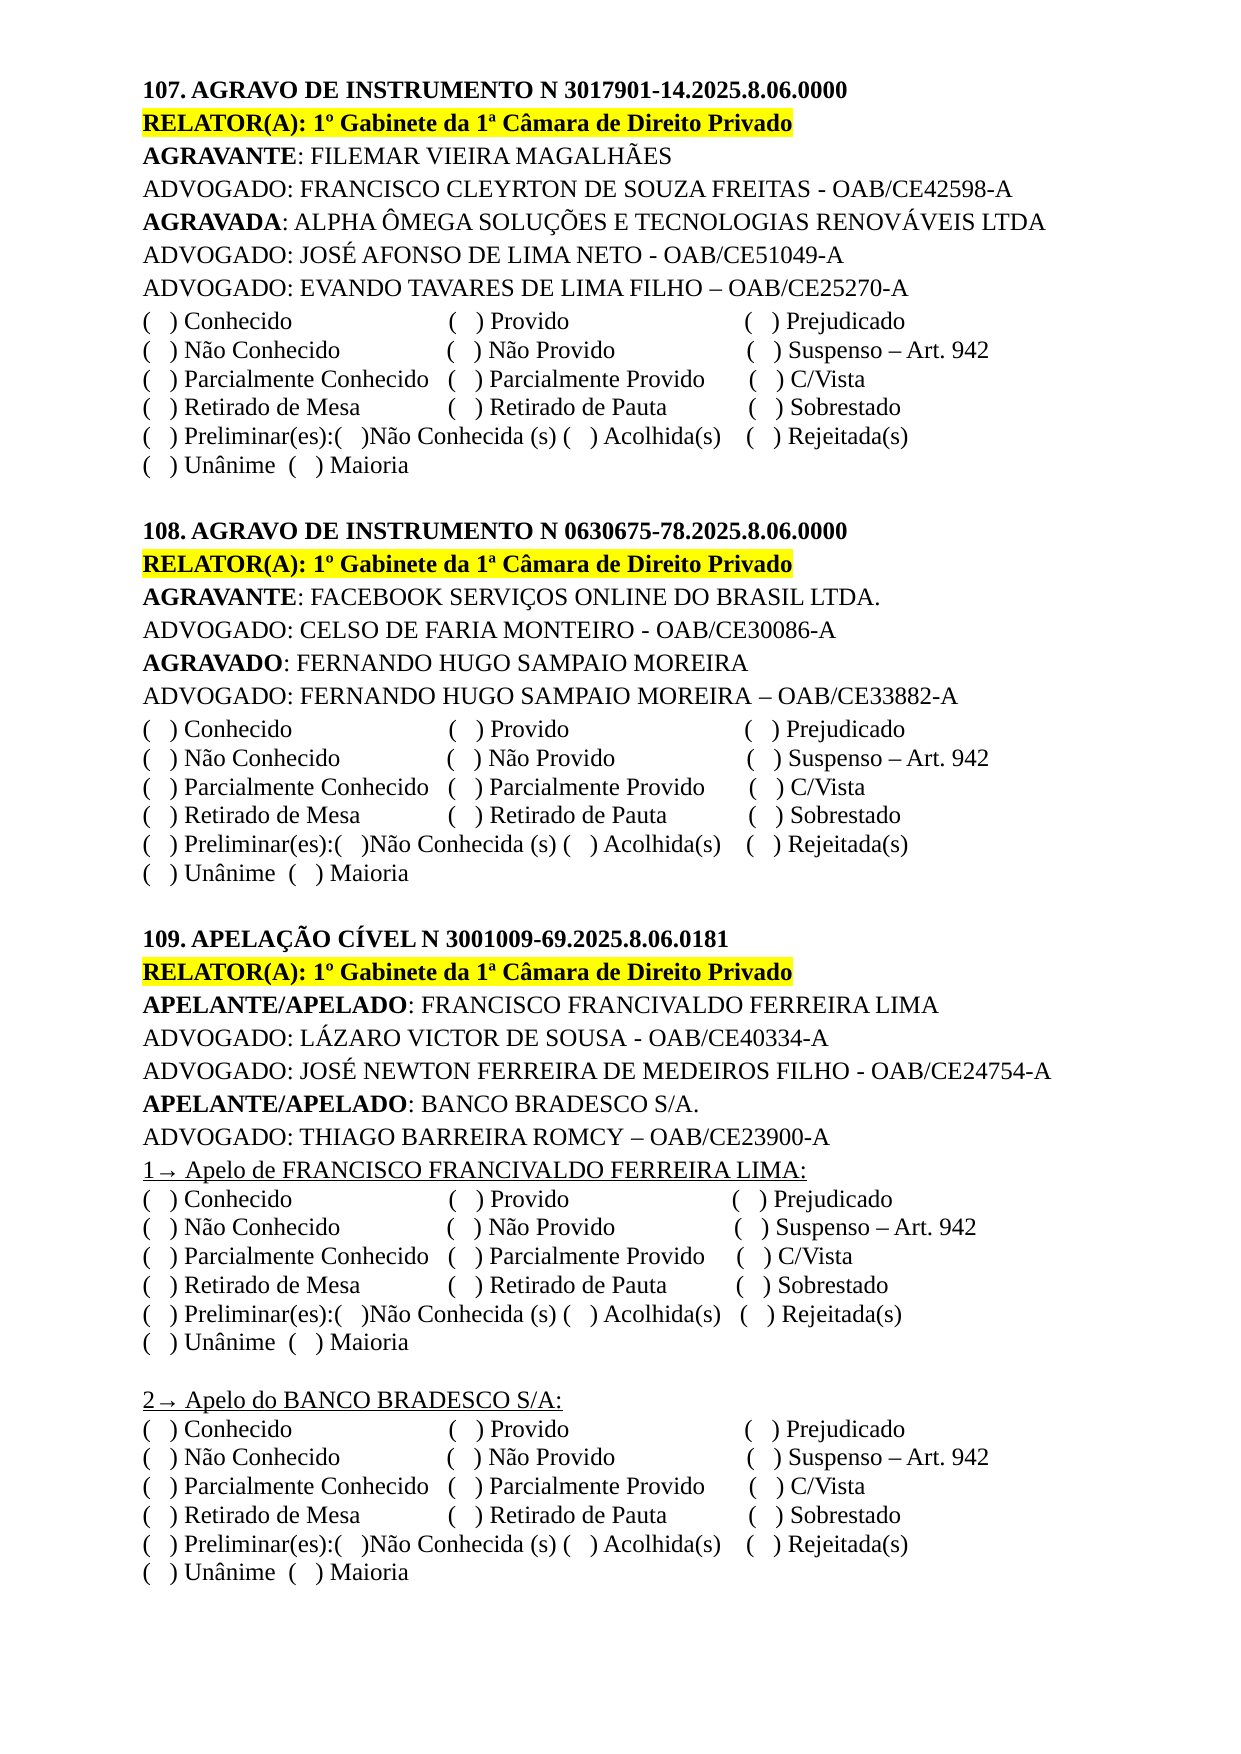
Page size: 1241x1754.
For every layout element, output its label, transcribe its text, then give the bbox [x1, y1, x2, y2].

text ( ) Não Conhecido ( ) Não Provido ( ) Suspenso – Art. 942 [142, 335, 1158, 364]
text 107. AGRAVO DE INSTRUMENTO N 3017901-14.2025.8.06.0000 RELATOR(A): 1º Gabinete da 1ª Câmara de Direito Privado AGRAVANTE: FILEMAR VIEIRA MAGALHÃES ADVOGADO: FRANCISCO CLEYRTON DE SOUZA FREITAS - OAB/CE42598-A AGRAVADA: ALPHA ÔMEGA SOLUÇÕES E TECNOLOGIAS RENOVÁVEIS LTDA ADVOGADO: JOSÉ AFONSO DE LIMA NETO - OAB/CE51049-A ADVOGADO: EVANDO TAVARES DE LIMA FILHO – OAB/CE25270-A [142, 75, 1141, 302]
text ( ) Conhecido ( ) Provido ( ) Prejudicado [142, 714, 1141, 743]
text ( ) Retirado de Mesa ( ) Retirado de Pauta ( ) Sobrestado [142, 392, 1158, 421]
text 1→ Apelo de FRANCISCO FRANCIVALDO FERREIRA LIMA: [142, 1155, 1141, 1184]
text 2→ Apelo do BANCO BRADESCO S/A: [142, 1385, 1141, 1414]
text ( ) Retirado de Mesa ( ) Retirado de Pauta ( ) Sobrestado [142, 1270, 1158, 1299]
text ( ) Retirado de Mesa ( ) Retirado de Pauta ( ) Sobrestado [142, 1500, 1158, 1529]
text ( ) Não Conhecido ( ) Não Provido ( ) Suspenso – Art. 942 [142, 743, 1158, 772]
text ( ) Parcialmente Conhecido ( ) Parcialmente Provido ( ) C/Vista [142, 364, 1158, 392]
text ( ) Unânime ( ) Maioria [142, 1327, 1158, 1356]
text ( ) Preliminar(es):( )Não Conhecida (s) ( ) Acolhida(s) ( ) Rejeitada(s) [142, 1299, 1158, 1327]
text ( ) Parcialmente Conhecido ( ) Parcialmente Provido ( ) C/Vista [142, 1471, 1158, 1500]
text ( ) Não Conhecido ( ) Não Provido ( ) Suspenso – Art. 942 [142, 1442, 1158, 1471]
text ( ) Retirado de Mesa ( ) Retirado de Pauta ( ) Sobrestado [142, 800, 1158, 829]
text ( ) Preliminar(es):( )Não Conhecida (s) ( ) Acolhida(s) ( ) Rejeitada(s) [142, 421, 1158, 450]
text ( ) Unânime ( ) Maioria 109. APELAÇÃO CÍVEL N 3001009-69.2025.8.06.0181 RELATOR(A): 1º Gabinete da 1ª Câmara de Direito Privado APELANTE/APELADO: FRANCISCO FRANCIVALDO FERREIRA LIMA ADVOGADO: LÁZARO VICTOR DE SOUSA - OAB/CE40334-A ADVOGADO: JOSÉ NEWTON FERREIRA DE MEDEIROS FILHO - OAB/CE24754-A APELANTE/APELADO: BANCO BRADESCO S/A. ADVOGADO: THIAGO BARREIRA ROMCY – OAB/CE23900-A [142, 858, 1141, 1151]
text ( ) Preliminar(es):( )Não Conhecida (s) ( ) Acolhida(s) ( ) Rejeitada(s) [142, 1529, 1158, 1557]
text ( ) Conhecido ( ) Provido ( ) Prejudicado [142, 1414, 1141, 1442]
text ( ) Unânime ( ) Maioria [142, 1557, 1141, 1619]
text ( ) Não Conhecido ( ) Não Provido ( ) Suspenso – Art. 942 [142, 1212, 1158, 1241]
text ( ) Parcialmente Conhecido ( ) Parcialmente Provido ( ) C/Vista [142, 1241, 1158, 1270]
text ( ) Conhecido ( ) Provido ( ) Prejudicado [142, 1184, 1141, 1212]
text ( ) Parcialmente Conhecido ( ) Parcialmente Provido ( ) C/Vista [142, 772, 1158, 800]
text ( ) Preliminar(es):( )Não Conhecida (s) ( ) Acolhida(s) ( ) Rejeitada(s) [142, 829, 1158, 858]
text ( ) Unânime ( ) Maioria 108. AGRAVO DE INSTRUMENTO N 0630675-78.2025.8.06.0000 RELATOR(A): 1º Gabinete da 1ª Câmara de Direito Privado AGRAVANTE: FACEBOOK SERVIÇOS ONLINE DO BRASIL LTDA. ADVOGADO: CELSO DE FARIA MONTEIRO - OAB/CE30086-A AGRAVADO: FERNANDO HUGO SAMPAIO MOREIRA ADVOGADO: FERNANDO HUGO SAMPAIO MOREIRA – OAB/CE33882-A [142, 450, 1141, 710]
text ( ) Conhecido ( ) Provido ( ) Prejudicado [142, 306, 1141, 335]
